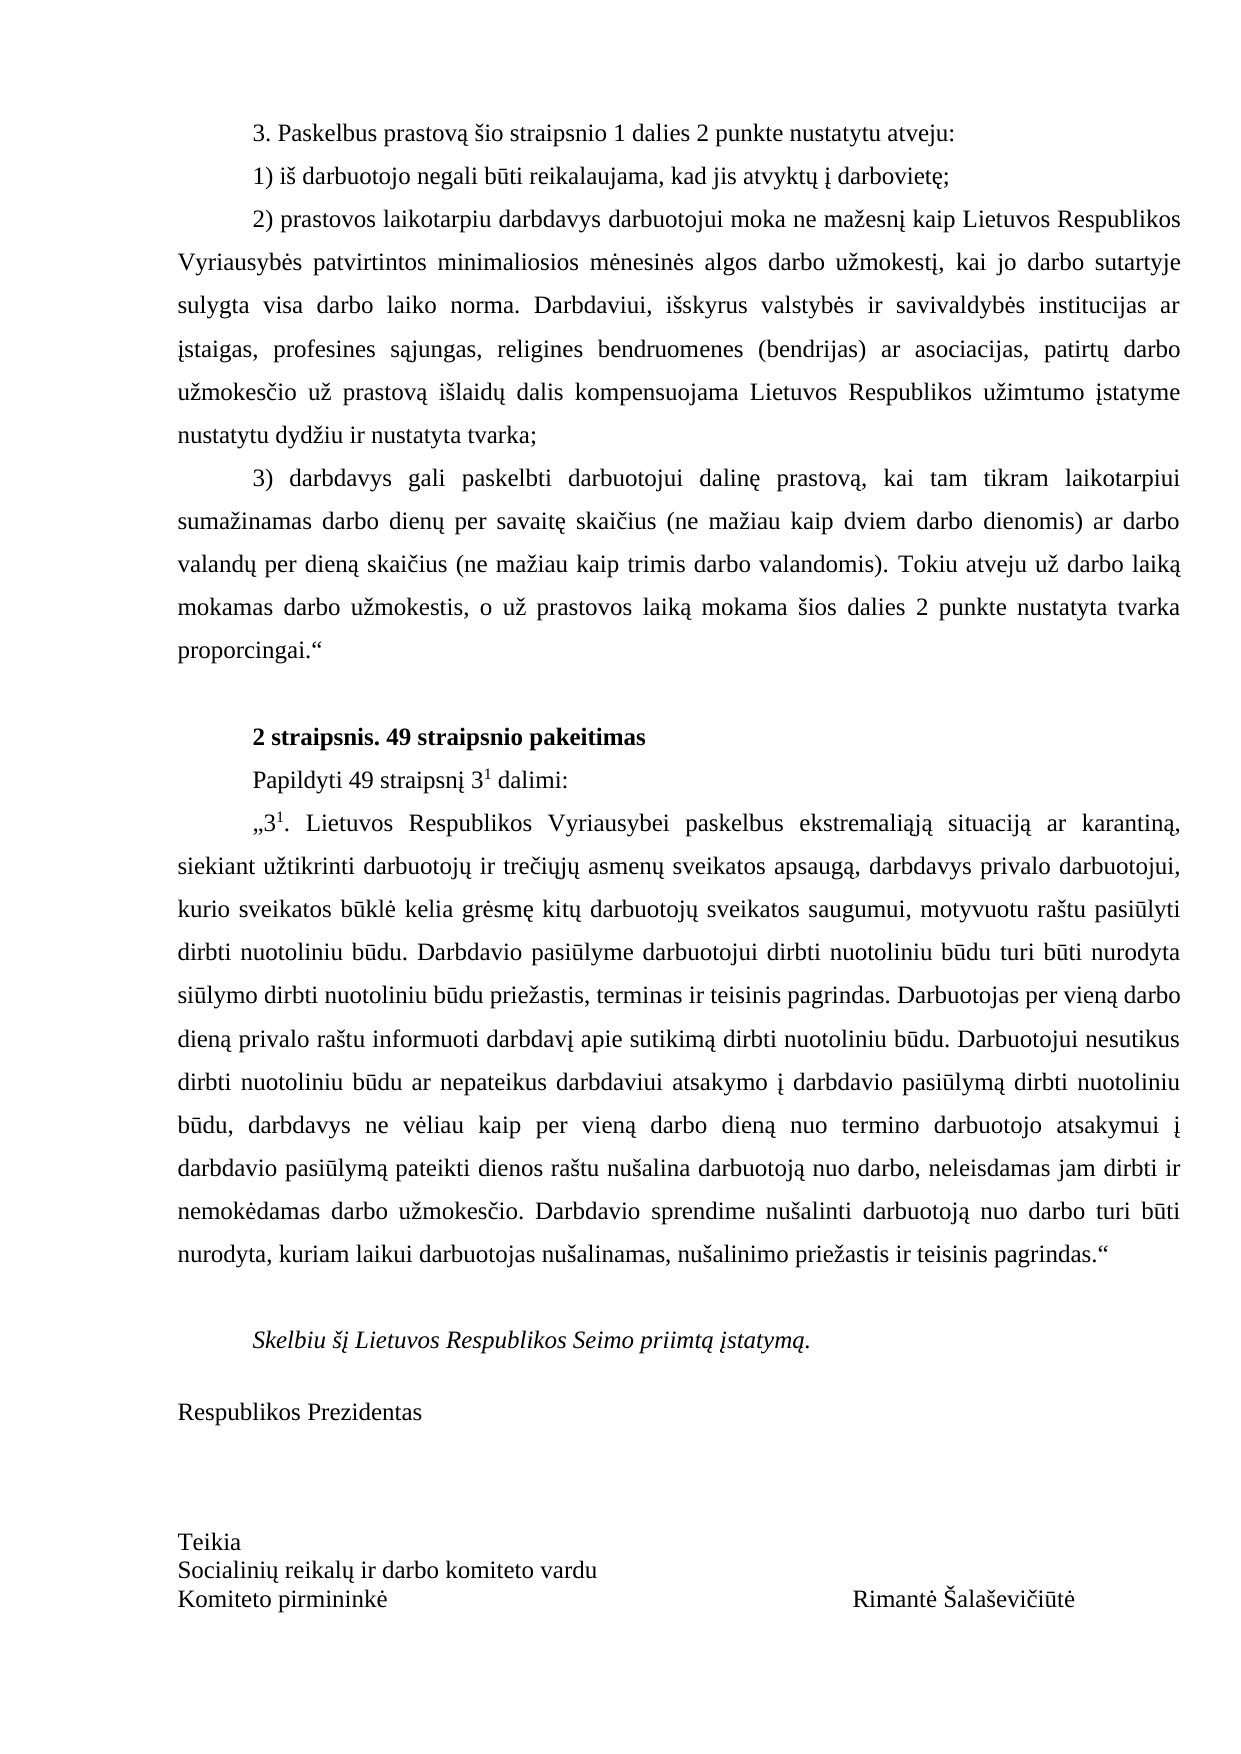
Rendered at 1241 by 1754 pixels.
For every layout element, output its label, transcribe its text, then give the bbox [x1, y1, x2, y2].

text Socialinių reikalų ir darbo komiteto vardu [177, 1556, 1181, 1584]
text Skelbiu šį Lietuvos Respublikos Seimo priimtą įstatymą. [177, 1326, 1181, 1354]
text Respublikos Prezidentas [177, 1397, 1181, 1426]
text 2 straipsnis. 49 straipsnio pakeitimas [177, 722, 1181, 751]
text Teikia [177, 1527, 1181, 1556]
text Komiteto pirmininkė Rimantė Šalaševičiūtė [177, 1584, 1181, 1613]
text Papildyti 49 straipsnį 31 dalimi: [177, 765, 1181, 794]
text 3. Paskelbus prastovą šio straipsnio 1 dalies 2 punkte nustatytu atveju: [177, 118, 1181, 147]
text 3) darbdavys gali paskelbti darbuotojui dalinę prastovą, kai tam tikram laikotarpiui sumažinamas darbo dienų per savaitę skaičius (ne mažiau kaip dviem darbo dienomis) ar darbo valandų per dieną skaičius (ne mažiau kaip trimis darbo valandomis). Tokiu atveju už darbo laiką mokamas darbo užmokestis, o už prastovos laiką mokama šios dalies 2 punkte nustatyta tvarka proporcingai.“ [177, 463, 1181, 664]
text „31. Lietuvos Respublikos Vyriausybei paskelbus ekstremaliąją situaciją ar karantiną, siekiant užtikrinti darbuotojų ir trečiųjų asmenų sveikatos apsaugą, darbdavys privalo darbuotojui, kurio sveikatos būklė kelia grėsmę kitų darbuotojų sveikatos saugumui, motyvuotu raštu pasiūlyti dirbti nuotoliniu būdu. Darbdavio pasiūlyme darbuotojui dirbti nuotoliniu būdu turi būti nurodyta siūlymo dirbti nuotoliniu būdu priežastis, terminas ir teisinis pagrindas. Darbuotojas per vieną darbo dieną privalo raštu informuoti darbdavį apie sutikimą dirbti nuotoliniu būdu. Darbuotojui nesutikus dirbti nuotoliniu būdu ar nepateikus darbdaviui atsakymo į darbdavio pasiūlymą dirbti nuotoliniu būdu, darbdavys ne vėliau kaip per vieną darbo dieną nuo termino darbuotojo atsakymui į darbdavio pasiūlymą pateikti dienos raštu nušalina darbuotoją nuo darbo, neleisdamas jam dirbti ir nemokėdamas darbo užmokesčio. Darbdavio sprendime nušalinti darbuotoją nuo darbo turi būti nurodyta, kuriam laikui darbuotojas nušalinamas, nušalinimo priežastis ir teisinis pagrindas.“ [177, 808, 1181, 1268]
text 2) prastovos laikotarpiu darbdavys darbuotojui moka ne mažesnį kaip Lietuvos Respublikos Vyriausybės patvirtintos minimaliosios mėnesinės algos darbo užmokestį, kai jo darbo sutartyje sulygta visa darbo laiko norma. Darbdaviui, išskyrus valstybės ir savivaldybės institucijas ar įstaigas, profesines sąjungas, religines bendruomenes (bendrijas) ar asociacijas, patirtų darbo užmokesčio už prastovą išlaidų dalis kompensuojama Lietuvos Respublikos užimtumo įstatyme nustatytu dydžiu ir nustatyta tvarka; [177, 204, 1181, 449]
text 1) iš darbuotojo negali būti reikalaujama, kad jis atvyktų į darbovietę; [177, 161, 1181, 190]
